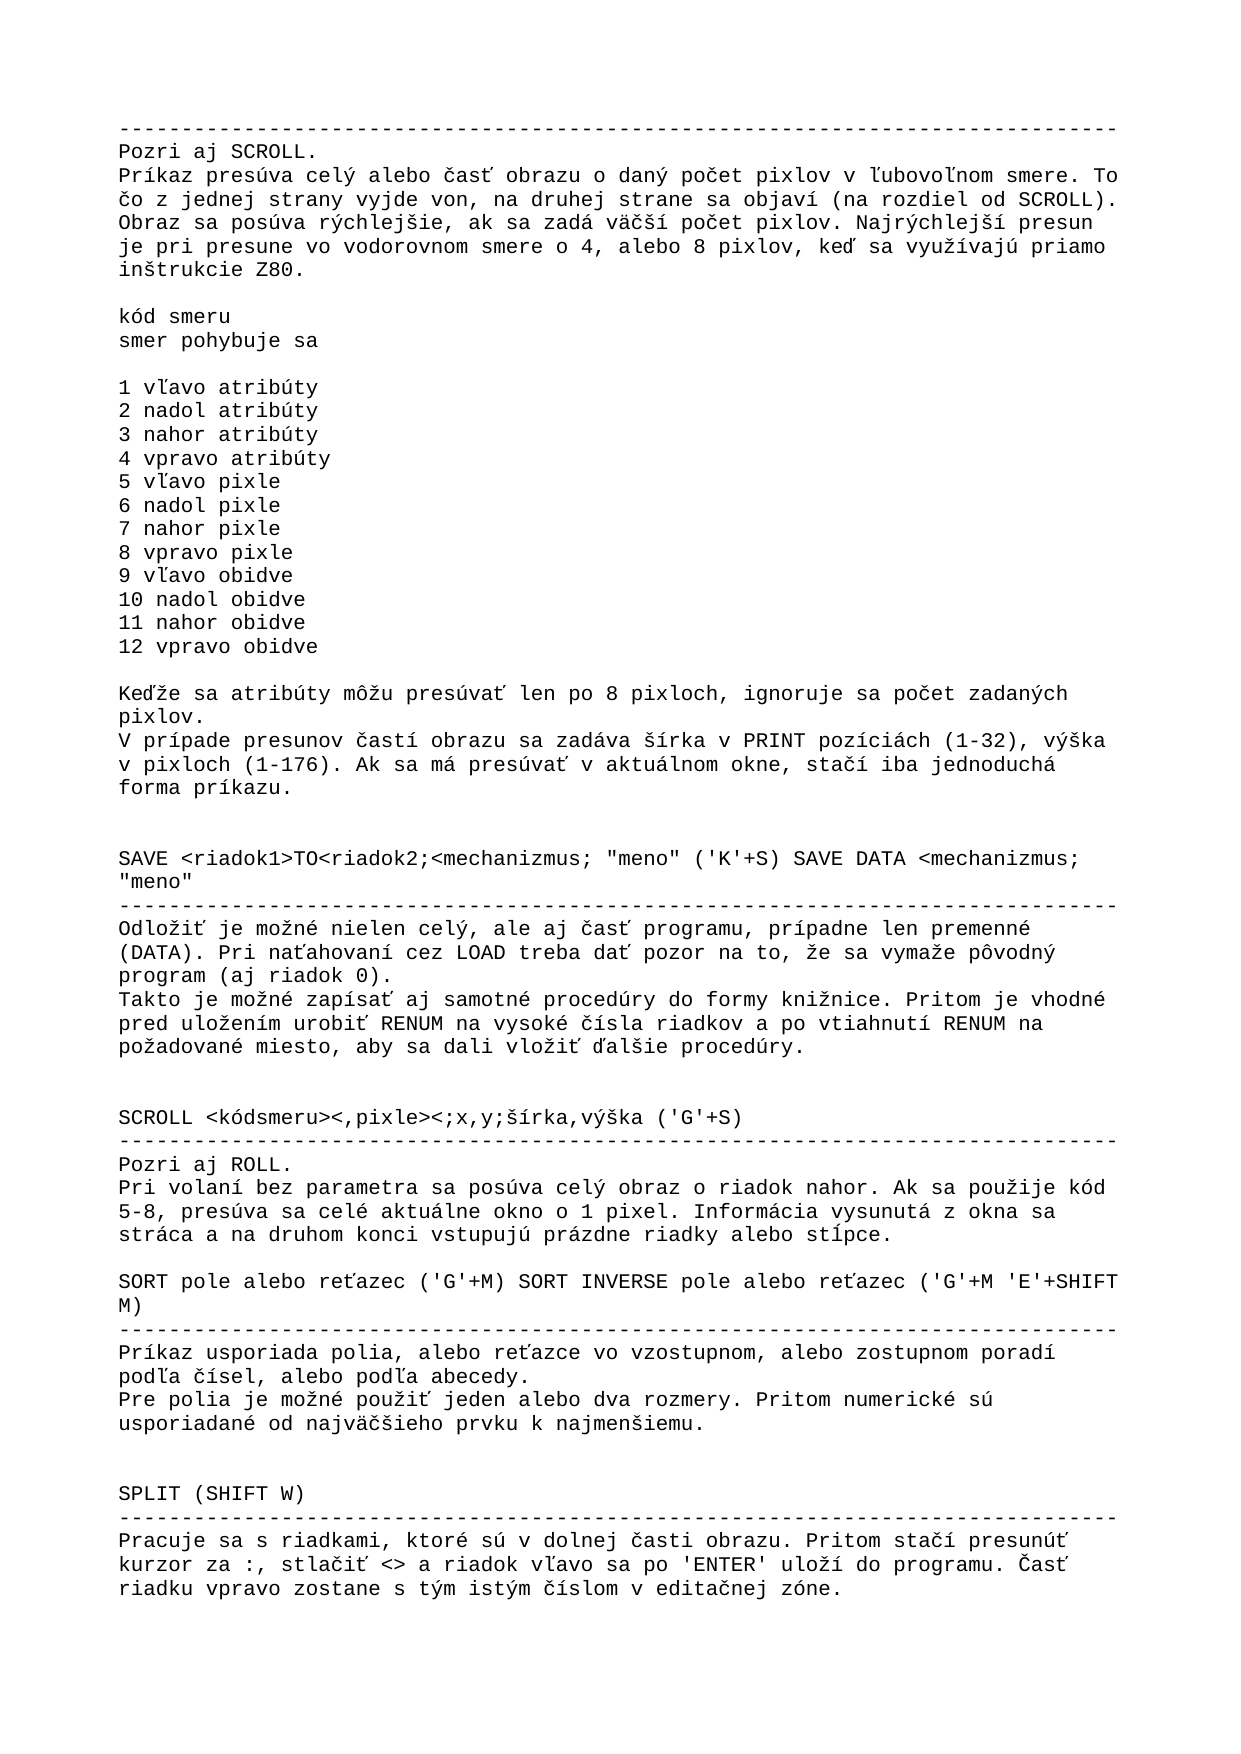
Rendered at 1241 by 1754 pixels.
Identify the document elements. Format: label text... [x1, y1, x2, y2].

text Pozri aj ROLL. [118, 1154, 1122, 1177]
text 9 vľavo obidve [118, 565, 1122, 589]
text 4 vpravo atribúty [118, 448, 1122, 471]
text -------------------------------------------------------------------------------- [118, 1319, 1122, 1342]
text -------------------------------------------------------------------------------- [118, 1507, 1122, 1531]
text SCROLL <kódsmeru><,pixle><;x,y;šírka,výška ('G'+S) [118, 1107, 1122, 1130]
text Príkaz usporiada polia, alebo reťazce vo vzostupnom, alebo zostupnom poradí podľa čísel, alebo podľa abecedy. [118, 1342, 1122, 1389]
text 11 nahor obidve [118, 612, 1122, 636]
text 8 vpravo pixle [118, 542, 1122, 565]
text SORT pole alebo reťazec ('G'+M) SORT INVERSE pole alebo reťazec ('G'+M 'E'+SHIFT M) [118, 1272, 1122, 1319]
text smer pohybuje sa [118, 330, 1122, 353]
text 3 nahor atribúty [118, 424, 1122, 448]
text Pri volaní bez parametra sa posúva celý obraz o riadok nahor. Ak sa použije kód 5-8, presúva sa celé aktuálne okno o 1 pixel. Informácia vysunutá z okna sa stráca a na druhom konci vstupujú prázdne riadky alebo stĺpce. [118, 1177, 1122, 1248]
text Keďže sa atribúty môžu presúvať len po 8 pixloch, ignoruje sa počet zadaných pixlov. [118, 683, 1122, 730]
text Takto je možné zapísať aj samotné procedúry do formy knižnice. Pritom je vhodné pred uložením urobiť RENUM na vysoké čísla riadkov a po vtiahnutí RENUM na požadované miesto, aby sa dali vložiť ďalšie procedúry. [118, 989, 1122, 1060]
text SAVE <riadok1>TO<riadok2;<mechanizmus; "meno" ('K'+S) SAVE DATA <mechanizmus; "meno" [118, 848, 1122, 895]
text -------------------------------------------------------------------------------- [118, 118, 1122, 142]
text kód smeru [118, 306, 1122, 330]
text 10 nadol obidve [118, 589, 1122, 612]
text Pozri aj SCROLL. [118, 142, 1122, 165]
text Príkaz presúva celý alebo časť obrazu o daný počet pixlov v ľubovoľnom smere. To čo z jednej strany vyjde von, na druhej strane sa objaví (na rozdiel od SCROLL). Obraz sa posúva rýchlejšie, ak sa zadá väčší počet pixlov. Najrýchlejší presun je pri presune vo vodorovnom smere o 4, alebo 8 pixlov, keď sa využívajú priamo inštrukcie Z80. [118, 165, 1122, 283]
text 1 vľavo atribúty [118, 377, 1122, 401]
text 6 nadol pixle [118, 495, 1122, 518]
text -------------------------------------------------------------------------------- [118, 1130, 1122, 1154]
text Odložiť je možné nielen celý, ale aj časť programu, prípadne len premenné (DATA). Pri naťahovaní cez LOAD treba dať pozor na to, že sa vymaže pôvodný program (aj riadok 0). [118, 918, 1122, 989]
text Pre polia je možné použiť jeden alebo dva rozmery. Pritom numerické sú usporiadané od najväčšieho prvku k najmenšiemu. [118, 1389, 1122, 1436]
text 5 vľavo pixle [118, 471, 1122, 495]
text 12 vpravo obidve [118, 636, 1122, 659]
text 7 nahor pixle [118, 518, 1122, 542]
text SPLIT (SHIFT W) [118, 1483, 1122, 1507]
text Pracuje sa s riadkami, ktoré sú v dolnej časti obrazu. Pritom stačí presunúť kurzor za :, stlačiť <> a riadok vľavo sa po 'ENTER' uloží do programu. Časť riadku vpravo zostane s tým istým číslom v editačnej zóne. [118, 1531, 1122, 1601]
text 2 nadol atribúty [118, 401, 1122, 424]
text -------------------------------------------------------------------------------- [118, 895, 1122, 918]
text V prípade presunov častí obrazu sa zadáva šírka v PRINT pozíciách (1-32), výška v pixloch (1-176). Ak sa má presúvať v aktuálnom okne, stačí iba jednoduchá forma príkazu. [118, 730, 1122, 801]
